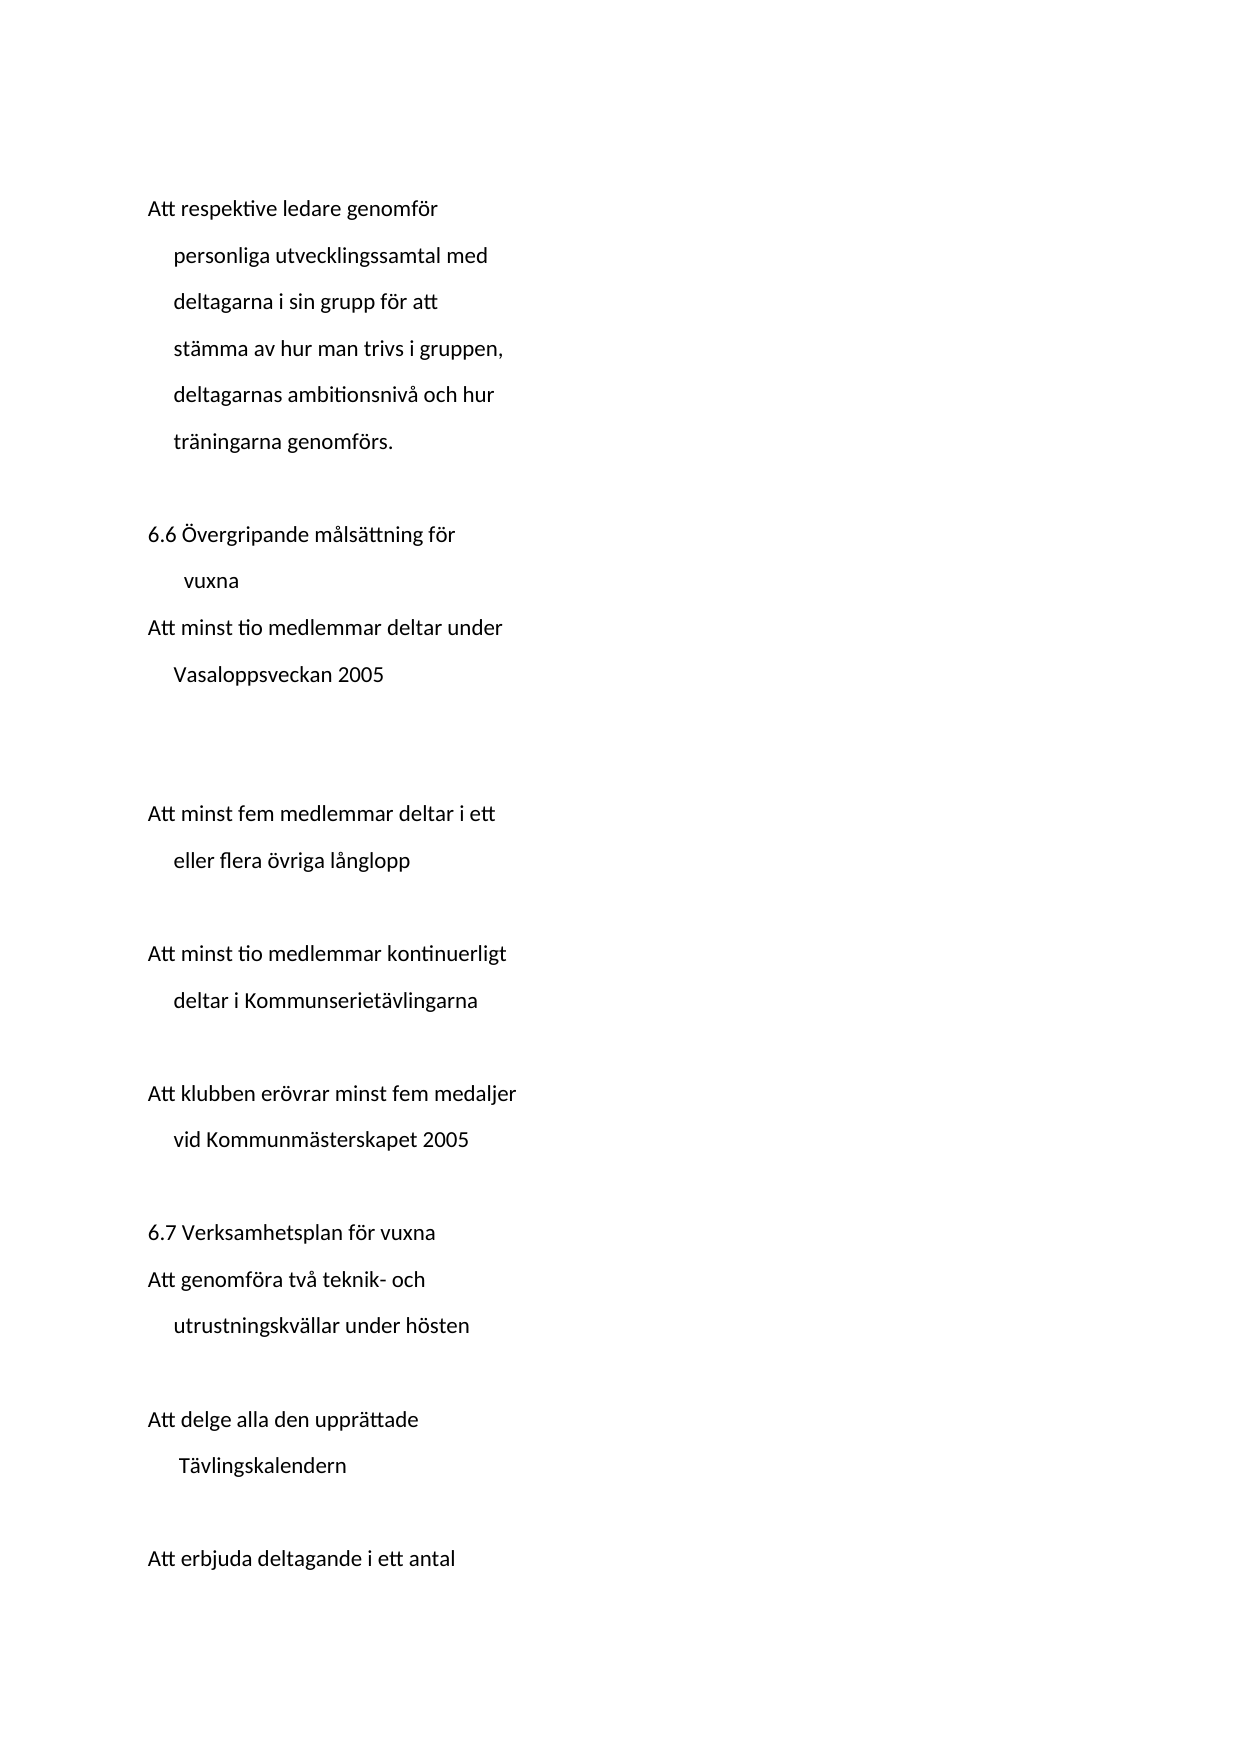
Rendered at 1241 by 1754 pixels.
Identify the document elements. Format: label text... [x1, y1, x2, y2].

text Att klubben erövrar minst fem medaljer [148, 1079, 1093, 1107]
text 6.6 Övergripande målsättning för [148, 520, 1093, 548]
text vid Kommunmästerskapet 2005 [148, 1125, 1093, 1153]
text träningarna genomförs. [148, 427, 1093, 455]
text Att minst fem medlemmar deltar i ett [148, 799, 1093, 827]
text deltagarnas ambitionsnivå och hur [148, 380, 1093, 408]
text Att minst tio medlemmar kontinuerligt [148, 939, 1093, 967]
text Vasaloppsveckan 2005 [148, 660, 1093, 688]
text Att minst tio medlemmar deltar under [148, 613, 1093, 641]
text stämma av hur man trivs i gruppen, [148, 334, 1093, 362]
text deltagarna i sin grupp för att [148, 287, 1093, 315]
text personliga utvecklingssamtal med [148, 241, 1093, 269]
text Tävlingskalendern [148, 1451, 1093, 1479]
text Att genomföra två teknik- och [148, 1265, 1093, 1293]
text vuxna [148, 567, 1093, 595]
text Att respektive ledare genomför [148, 194, 1093, 222]
text Att erbjuda deltagande i ett antal [148, 1544, 1093, 1572]
text utrustningskvällar under hösten [148, 1312, 1093, 1340]
text deltar i Kommunserietävlingarna [148, 986, 1093, 1014]
text 6.7 Verksamhetsplan för vuxna [148, 1218, 1093, 1247]
text eller flera övriga långlopp [148, 846, 1093, 874]
text Att delge alla den upprättade [148, 1405, 1093, 1433]
